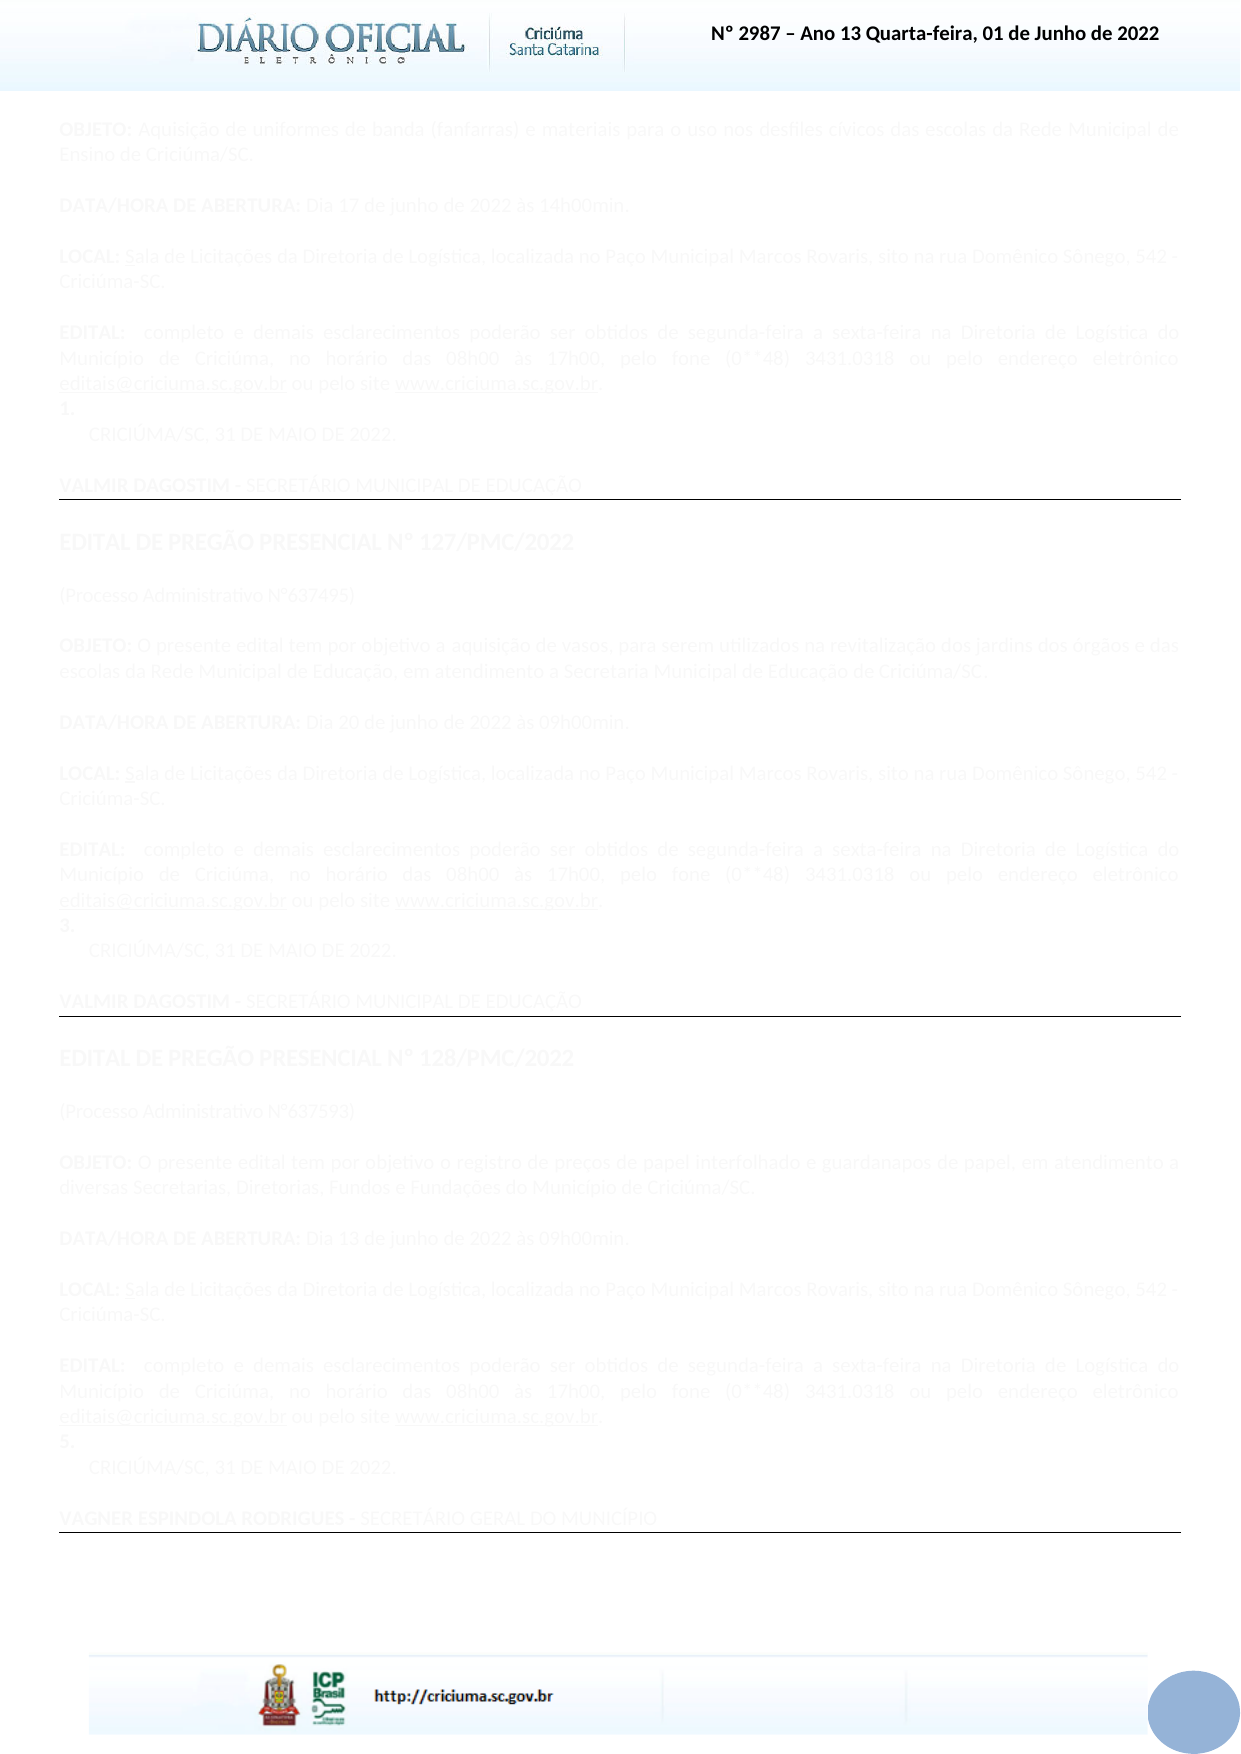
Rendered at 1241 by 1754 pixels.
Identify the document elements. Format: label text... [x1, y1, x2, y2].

text (Processo Administrativo N°637495) [59, 582, 1181, 607]
text VALMIR DAGOSTIM - SECRETÁRIO MUNICIPAL DE EDUCAÇÃO [59, 472, 1181, 499]
text LOCAL: Sala de Licitações da Diretoria de Logística, localizada no Paço Municipal Marcos Rovaris, sito na rua Domênico Sônego, 542 - Criciúma-SC. [59, 760, 1181, 811]
text EDITAL DE PREGÃO PRESENCIAL Nº 127/PMC/2022 [59, 526, 1181, 556]
text DATA/HORA DE ABERTURA: Dia 20 de junho de 2022 às 09h00min. [59, 709, 1181, 734]
text VALMIR DAGOSTIM - SECRETÁRIO MUNICIPAL DE EDUCAÇÃO [59, 988, 1181, 1016]
text OBJETO: Aquisição de uniformes de banda (fanfarras) e materiais para o uso nos desfiles cívicos das escolas da Rede Municipal de Ensino de Criciúma/SC. [59, 116, 1181, 167]
text OBJETO: O presente edital tem por objetivo o registro de preços de papel interfolhado e guardanapos de papel, em atendimento a diversas Secretarias, Diretorias, Fundos e Fundações do Município de Criciúma/SC. [59, 1149, 1181, 1200]
text OBJETO: O presente edital tem por objetivo a aquisição de vasos, para serem utilizados na revitalização dos jardins dos órgãos e das escolas da Rede Municipal de Educação, em atendimento a Secretaria Municipal de Educação de Criciúma/SC. [59, 633, 1181, 683]
text LOCAL: Sala de Licitações da Diretoria de Logística, localizada no Paço Municipal Marcos Rovaris, sito na rua Domênico Sônego, 542 - Criciúma-SC. [59, 1276, 1181, 1327]
text CRICIÚMA/SC, 31 DE MAIO DE 2022. [59, 1454, 1181, 1479]
text CRICIÚMA/SC, 31 DE MAIO DE 2022. [59, 938, 1181, 963]
text EDITAL: completo e demais esclarecimentos poderão ser obtidos de segunda-feira a sexta-feira na Diretoria de Logística do Município de Criciúma, no horário das 08h00 às 17h00, pelo fone (0**48) 3431.0318 ou pelo endereço eletrônico editais@criciuma.sc.gov.br ou pelo site www.criciuma.sc.gov.br. [59, 1352, 1181, 1429]
text EDITAL: completo e demais esclarecimentos poderão ser obtidos de segunda-feira a sexta-feira na Diretoria de Logística do Município de Criciúma, no horário das 08h00 às 17h00, pelo fone (0**48) 3431.0318 ou pelo endereço eletrônico editais@criciuma.sc.gov.br ou pelo site www.criciuma.sc.gov.br. [59, 836, 1181, 912]
text DATA/HORA DE ABERTURA: Dia 17 de junho de 2022 às 14h00min. [59, 192, 1181, 218]
text LOCAL: Sala de Licitações da Diretoria de Logística, localizada no Paço Municipal Marcos Rovaris, sito na rua Domênico Sônego, 542 - Criciúma-SC. [59, 243, 1181, 294]
text (Processo Administrativo N°637593) [59, 1098, 1181, 1124]
text VAGNER ESPINDOLA RODRIGUES - SECRETÁRIO GERAL DO MUNICÍPIO [59, 1505, 1181, 1532]
text EDITAL DE PREGÃO PRESENCIAL Nº 128/PMC/2022 [59, 1042, 1181, 1073]
text CRICIÚMA/SC, 31 DE MAIO DE 2022. [59, 421, 1181, 446]
text DATA/HORA DE ABERTURA: Dia 13 de junho de 2022 às 09h00min. [59, 1225, 1181, 1251]
text EDITAL: completo e demais esclarecimentos poderão ser obtidos de segunda-feira a sexta-feira na Diretoria de Logística do Município de Criciúma, no horário das 08h00 às 17h00, pelo fone (0**48) 3431.0318 ou pelo endereço eletrônico editais@criciuma.sc.gov.br ou pelo site www.criciuma.sc.gov.br. [59, 319, 1181, 396]
